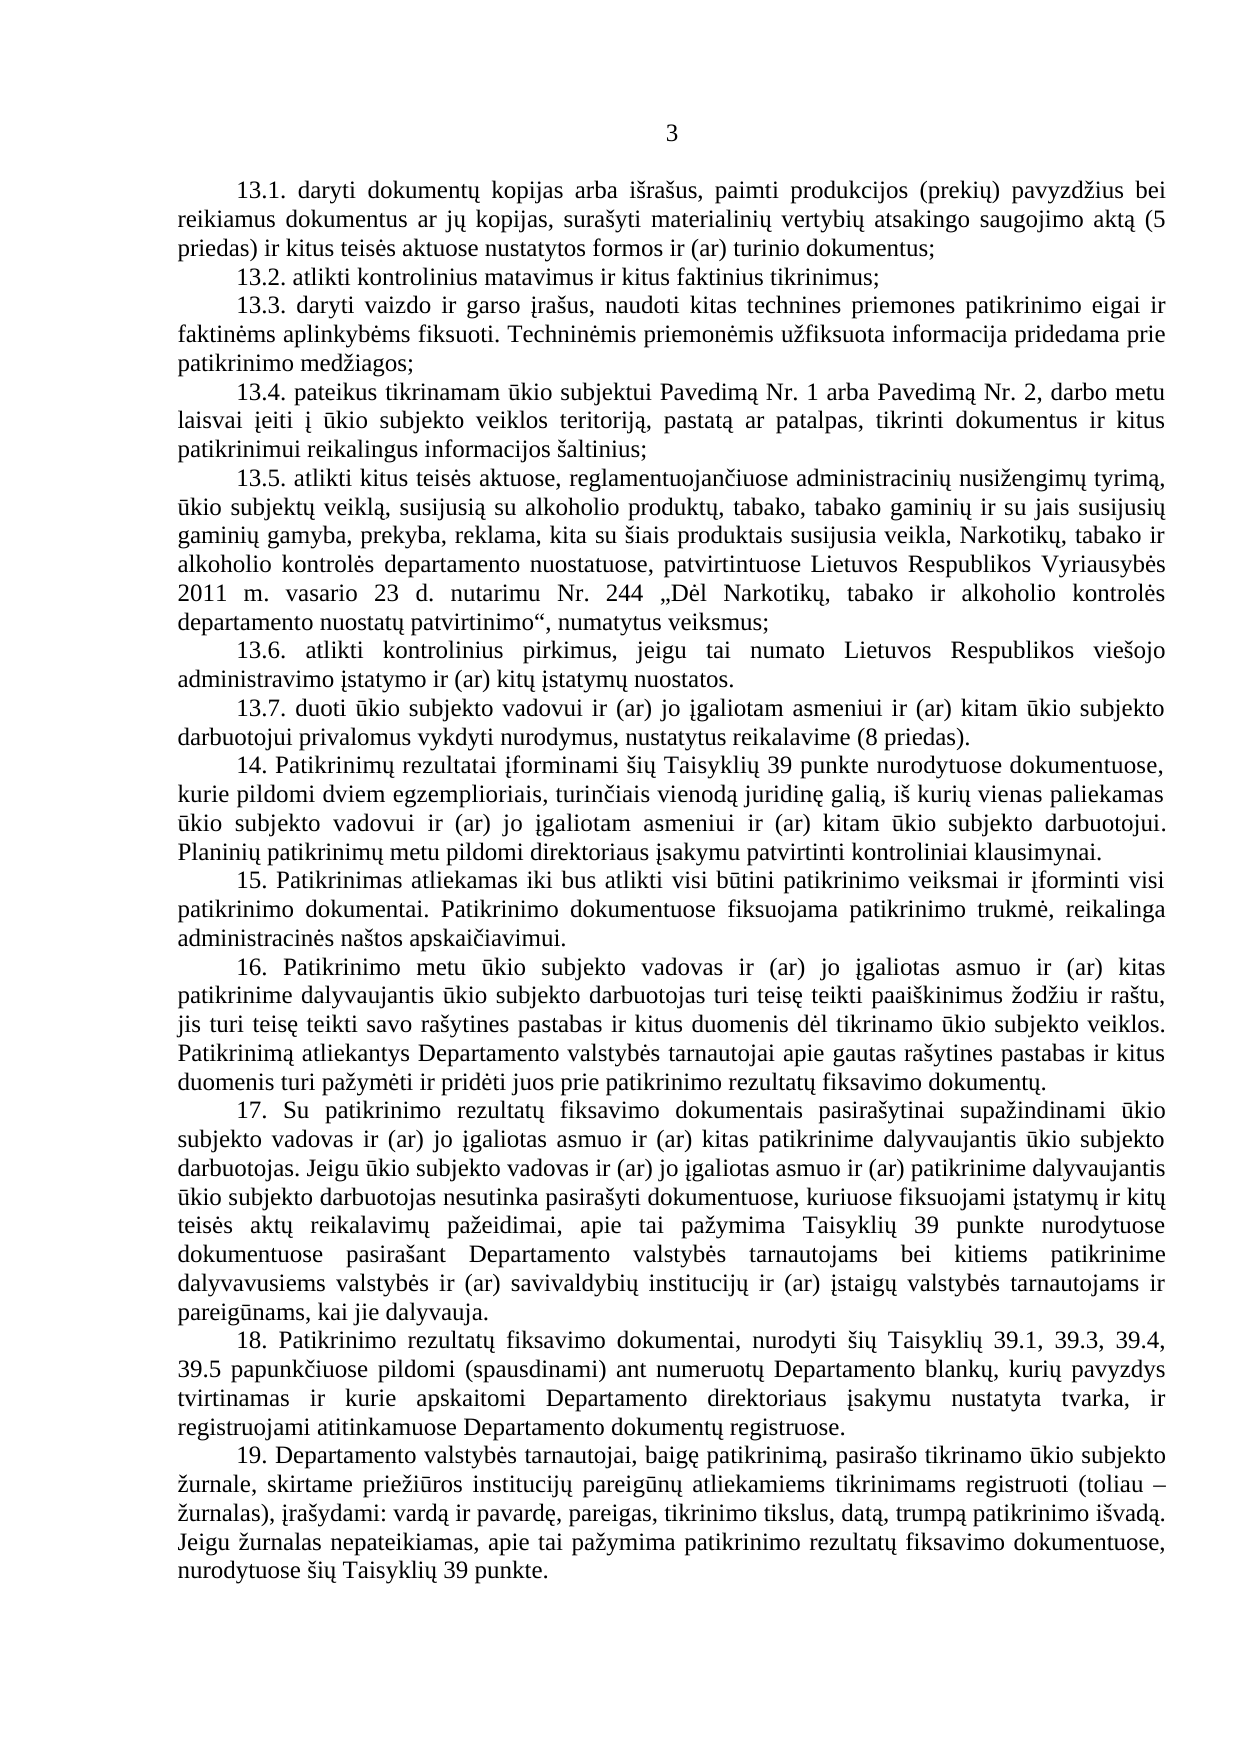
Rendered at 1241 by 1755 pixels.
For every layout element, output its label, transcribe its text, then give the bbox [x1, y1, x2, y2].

text 13.4. pateikus tikrinamam ūkio subjektui Pavedimą Nr. 1 arba Pavedimą Nr. 2, darbo metu laisvai įeiti į ūkio subjekto veiklos teritoriją, pastatą ar patalpas, tikrinti dokumentus ir kitus patikrinimui reikalingus informacijos šaltinius; [177, 377, 1167, 463]
text 13.1. daryti dokumentų kopijas arba išrašus, paimti produkcijos (prekių) pavyzdžius bei reikiamus dokumentus ar jų kopijas, surašyti materialinių vertybių atsakingo saugojimo aktą (5 priedas) ir kitus teisės aktuose nustatytos formos ir (ar) turinio dokumentus; [177, 176, 1167, 262]
text 15. Patikrinimas atliekamas iki bus atlikti visi būtini patikrinimo veiksmai ir įforminti visi patikrinimo dokumentai. Patikrinimo dokumentuose fiksuojama patikrinimo trukmė, reikalinga administracinės naštos apskaičiavimui. [177, 866, 1167, 952]
text 13.5. atlikti kitus teisės aktuose, reglamentuojančiuose administracinių nusižengimų tyrimą, ūkio subjektų veiklą, susijusią su alkoholio produktų, tabako, tabako gaminių ir su jais susijusių gaminių gamyba, prekyba, reklama, kita su šiais produktais susijusia veikla, Narkotikų, tabako ir alkoholio kontrolės departamento nuostatuose, patvirtintuose Lietuvos Respublikos Vyriausybės 2011 m. vasario 23 d. nutarimu Nr. 244 „Dėl Narkotikų, tabako ir alkoholio kontrolės departamento nuostatų patvirtinimo“, numatytus veiksmus; [177, 463, 1167, 636]
text 13.2. atlikti kontrolinius matavimus ir kitus faktinius tikrinimus; [177, 262, 1167, 291]
text 17. Su patikrinimo rezultatų fiksavimo dokumentais pasirašytinai supažindinami ūkio subjekto vadovas ir (ar) jo įgaliotas asmuo ir (ar) kitas patikrinime dalyvaujantis ūkio subjekto darbuotojas. Jeigu ūkio subjekto vadovas ir (ar) jo įgaliotas asmuo ir (ar) patikrinime dalyvaujantis ūkio subjekto darbuotojas nesutinka pasirašyti dokumentuose, kuriuose fiksuojami įstatymų ir kitų teisės aktų reikalavimų pažeidimai, apie tai pažymima Taisyklių 39 punkte nurodytuose dokumentuose pasirašant Departamento valstybės tarnautojams bei kitiems patikrinime dalyvavusiems valstybės ir (ar) savivaldybių institucijų ir (ar) įstaigų valstybės tarnautojams ir pareigūnams, kai jie dalyvauja. [177, 1096, 1167, 1326]
text 13.7. duoti ūkio subjekto vadovui ir (ar) jo įgaliotam asmeniui ir (ar) kitam ūkio subjekto darbuotojui privalomus vykdyti nurodymus, nustatytus reikalavime (8 priedas). [177, 693, 1167, 751]
text 18. Patikrinimo rezultatų fiksavimo dokumentai, nurodyti šių Taisyklių 39.1, 39.3, 39.4, 39.5 papunkčiuose pildomi (spausdinami) ant numeruotų Departamento blankų, kurių pavyzdys tvirtinamas ir kurie apskaitomi Departamento direktoriaus įsakymu nustatyta tvarka, ir registruojami atitinkamuose Departamento dokumentų registruose. [177, 1326, 1167, 1441]
text 13.6. atlikti kontrolinius pirkimus, jeigu tai numato Lietuvos Respublikos viešojo administravimo įstatymo ir (ar) kitų įstatymų nuostatos. [177, 636, 1167, 693]
text 14. Patikrinimų rezultatai įforminami šių Taisyklių 39 punkte nurodytuose dokumentuose, kurie pildomi dviem egzemplioriais, turinčiais vienodą juridinę galią, iš kurių vienas paliekamas ūkio subjekto vadovui ir (ar) jo įgaliotam asmeniui ir (ar) kitam ūkio subjekto darbuotojui. Planinių patikrinimų metu pildomi direktoriaus įsakymu patvirtinti kontroliniai klausimynai. [177, 751, 1167, 866]
text 19. Departamento valstybės tarnautojai, baigę patikrinimą, pasirašo tikrinamo ūkio subjekto žurnale, skirtame priežiūros institucijų pareigūnų atliekamiems tikrinimams registruoti (toliau – žurnalas), įrašydami: vardą ir pavardę, pareigas, tikrinimo tikslus, datą, trumpą patikrinimo išvadą. Jeigu žurnalas nepateikiamas, apie tai pažymima patikrinimo rezultatų fiksavimo dokumentuose, nurodytuose šių Taisyklių 39 punkte. [177, 1441, 1167, 1584]
text 16. Patikrinimo metu ūkio subjekto vadovas ir (ar) jo įgaliotas asmuo ir (ar) kitas patikrinime dalyvaujantis ūkio subjekto darbuotojas turi teisę teikti paaiškinimus žodžiu ir raštu, jis turi teisę teikti savo rašytines pastabas ir kitus duomenis dėl tikrinamo ūkio subjekto veiklos. Patikrinimą atliekantys Departamento valstybės tarnautojai apie gautas rašytines pastabas ir kitus duomenis turi pažymėti ir pridėti juos prie patikrinimo rezultatų fiksavimo dokumentų. [177, 952, 1167, 1096]
text 13.3. daryti vaizdo ir garso įrašus, naudoti kitas technines priemones patikrinimo eigai ir faktinėms aplinkybėms fiksuoti. Techninėmis priemonėmis užfiksuota informacija pridedama prie patikrinimo medžiagos; [177, 291, 1167, 377]
